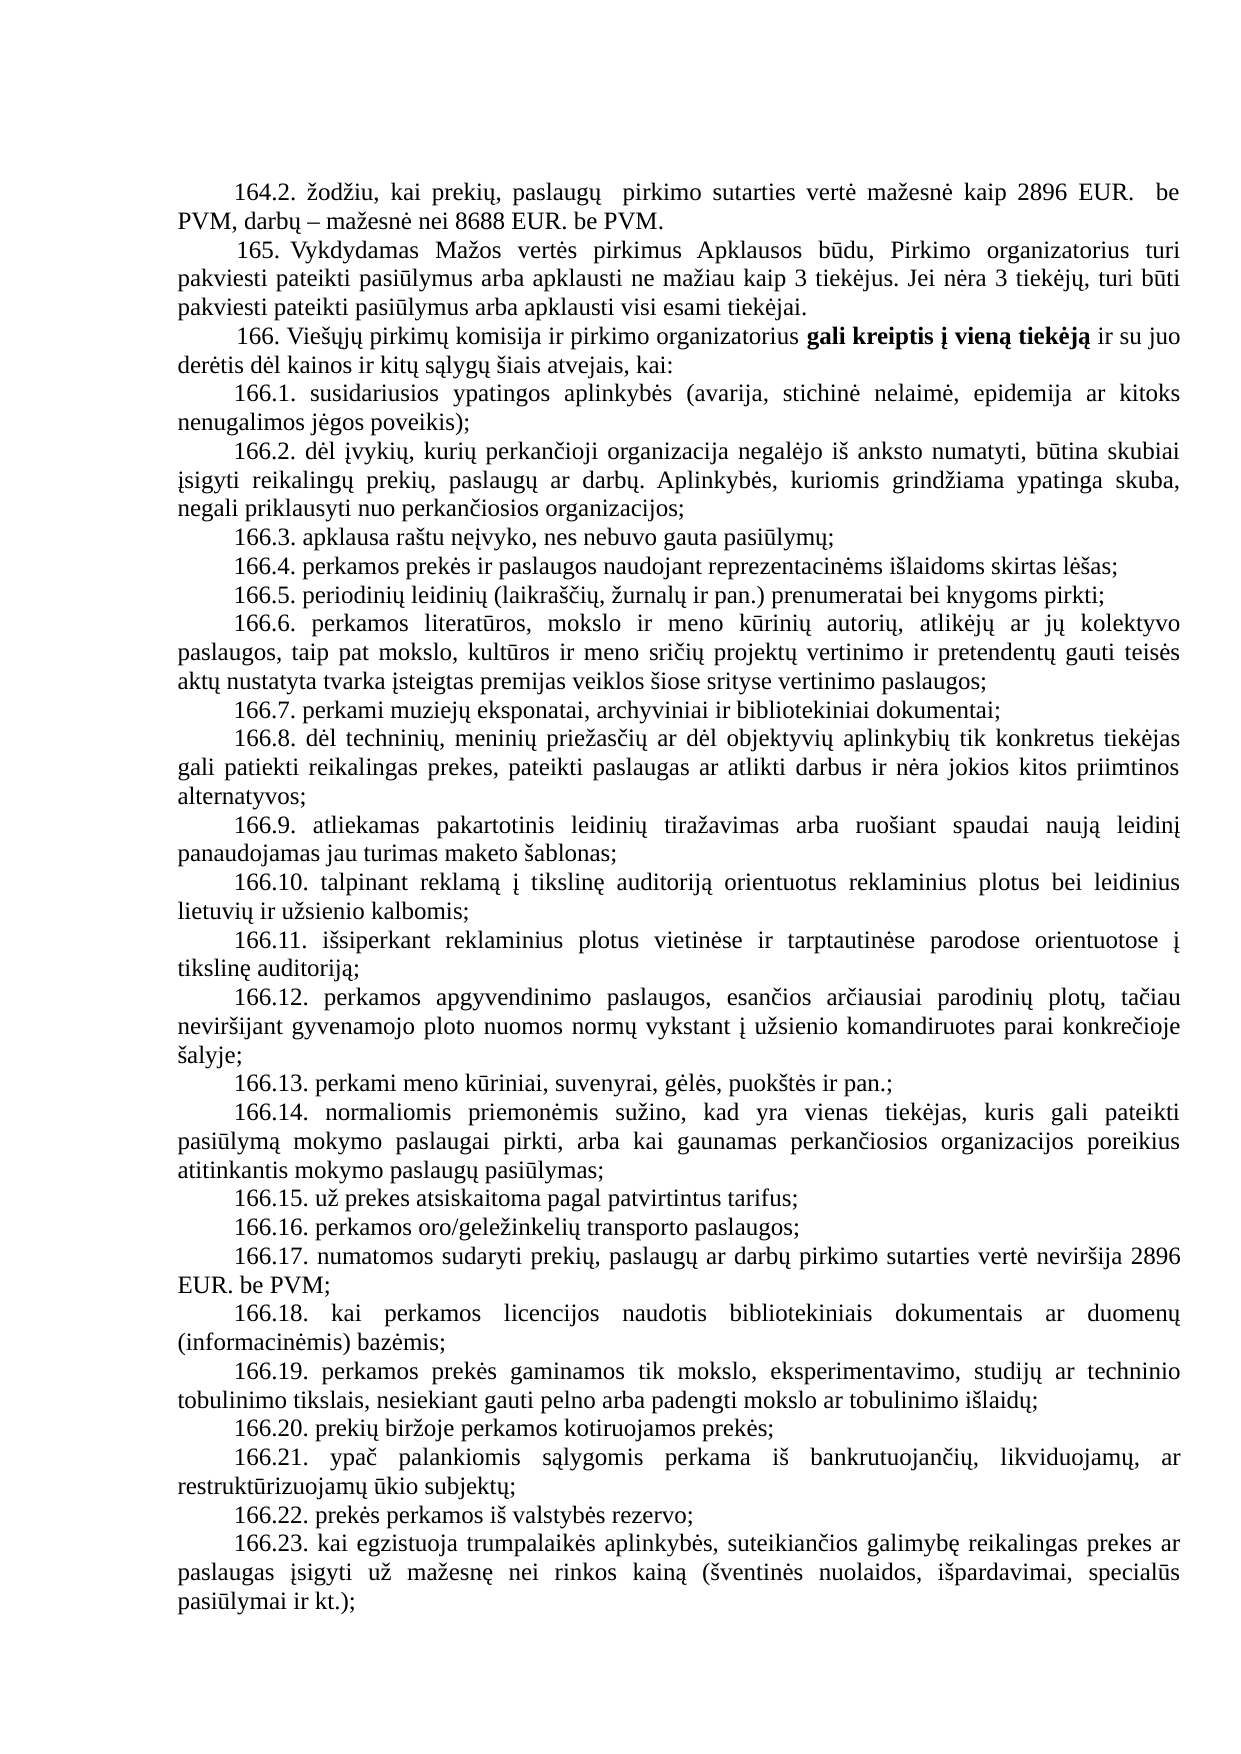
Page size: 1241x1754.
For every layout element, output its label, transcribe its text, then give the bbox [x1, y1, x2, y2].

text 166.5. periodinių leidinių (laikraščių, žurnalų ir pan.) prenumeratai bei knygoms pirkti; [177, 580, 1181, 608]
text 164.2. žodžiu, kai prekių, paslaugų pirkimo sutarties vertė mažesnė kaip 2896 EUR. be PVM, darbų – mažesnė nei 8688 EUR. be PVM. [177, 177, 1181, 235]
text 166.23. kai egzistuoja trumpalaikės aplinkybės, suteikiančios galimybę reikalingas prekes ar paslaugas įsigyti už mažesnę nei rinkos kainą (šventinės nuolaidos, išpardavimai, specialūs pasiūlymai ir kt.); [177, 1528, 1181, 1615]
text 166.3. apklausa raštu neįvyko, nes nebuvo gauta pasiūlymų; [177, 522, 1181, 551]
subtitle 166.15. už prekes atsiskaitoma pagal patvirtintus tarifus; [177, 1183, 1181, 1212]
text 166.18. kai perkamos licencijos naudotis bibliotekiniais dokumentais ar duomenų (informacinėmis) bazėmis; [177, 1298, 1181, 1356]
text 166.11. išsiperkant reklaminius plotus vietinėse ir tarptautinėse parodose orientuotose į tikslinę auditoriją; [177, 925, 1181, 982]
text 166.13. perkami meno kūriniai, suvenyrai, gėlės, puokštės ir pan.; [177, 1068, 1181, 1097]
subtitle 166.19. perkamos prekės gaminamos tik mokslo, eksperimentavimo, studijų ar techninio tobulinimo tikslais, nesiekiant gauti pelno arba padengti mokslo ar tobulinimo išlaidų; [177, 1356, 1181, 1413]
subtitle 166.22. prekės perkamos iš valstybės rezervo; [177, 1500, 1181, 1528]
text 166.17. numatomos sudaryti prekių, paslaugų ar darbų pirkimo sutarties vertė neviršija 2896 EUR. be PVM; [177, 1241, 1181, 1298]
text 166.8. dėl techninių, meninių priežasčių ar dėl objektyvių aplinkybių tik konkretus tiekėjas gali patiekti reikalingas prekes, pateikti paslaugas ar atlikti darbus ir nėra jokios kitos priimtinos alternatyvos; [177, 723, 1181, 810]
text 166.6. perkamos literatūros, mokslo ir meno kūrinių autorių, atlikėjų ar jų kolektyvo paslaugos, taip pat mokslo, kultūros ir meno sričių projektų vertinimo ir pretendentų gauti teisės aktų nustatyta tvarka įsteigtas premijas veiklos šiose srityse vertinimo paslaugos; [177, 608, 1181, 695]
subtitle 166.20. prekių biržoje perkamos kotiruojamos prekės; [177, 1413, 1181, 1442]
text 166.16. perkamos oro/geležinkelių transporto paslaugos; [177, 1212, 1181, 1241]
text 166.9. atliekamas pakartotinis leidinių tiražavimas arba ruošiant spaudai naują leidinį panaudojamas jau turimas maketo šablonas; [177, 810, 1181, 867]
text 165. Vykdydamas Mažos vertės pirkimus Apklausos būdu, Pirkimo organizatorius turi pakviesti pateikti pasiūlymus arba apklausti ne mažiau kaip 3 tiekėjus. Jei nėra 3 tiekėjų, turi būti pakviesti pateikti pasiūlymus arba apklausti visi esami tiekėjai. [177, 235, 1181, 321]
subtitle 166.21. ypač palankiomis sąlygomis perkama iš bankrutuojančių, likviduojamų, ar restruktūrizuojamų ūkio subjektų; [177, 1442, 1181, 1500]
text 166.4. perkamos prekės ir paslaugos naudojant reprezentacinėms išlaidoms skirtas lėšas; [177, 551, 1181, 580]
text 166.14. normaliomis priemonėmis sužino, kad yra vienas tiekėjas, kuris gali pateikti pasiūlymą mokymo paslaugai pirkti, arba kai gaunamas perkančiosios organizacijos poreikius atitinkantis mokymo paslaugų pasiūlymas; [177, 1097, 1181, 1183]
text 166.1. susidariusios ypatingos aplinkybės (avarija, stichinė nelaimė, epidemija ar kitoks nenugalimos jėgos poveikis); [177, 378, 1181, 436]
text 166. Viešųjų pirkimų komisija ir pirkimo organizatorius gali kreiptis į vieną tiekėją ir su juo derėtis dėl kainos ir kitų sąlygų šiais atvejais, kai: [177, 321, 1181, 378]
text 166.12. perkamos apgyvendinimo paslaugos, esančios arčiausiai parodinių plotų, tačiau neviršijant gyvenamojo ploto nuomos normų vykstant į užsienio komandiruotes parai konkrečioje šalyje; [177, 982, 1181, 1068]
text 166.7. perkami muziejų eksponatai, archyviniai ir bibliotekiniai dokumentai; [177, 695, 1181, 723]
text 166.2. dėl įvykių, kurių perkančioji organizacija negalėjo iš anksto numatyti, būtina skubiai įsigyti reikalingų prekių, paslaugų ar darbų. Aplinkybės, kuriomis grindžiama ypatinga skuba, negali priklausyti nuo perkančiosios organizacijos; [177, 436, 1181, 522]
text 166.10. talpinant reklamą į tikslinę auditoriją orientuotus reklaminius plotus bei leidinius lietuvių ir užsienio kalbomis; [177, 867, 1181, 925]
